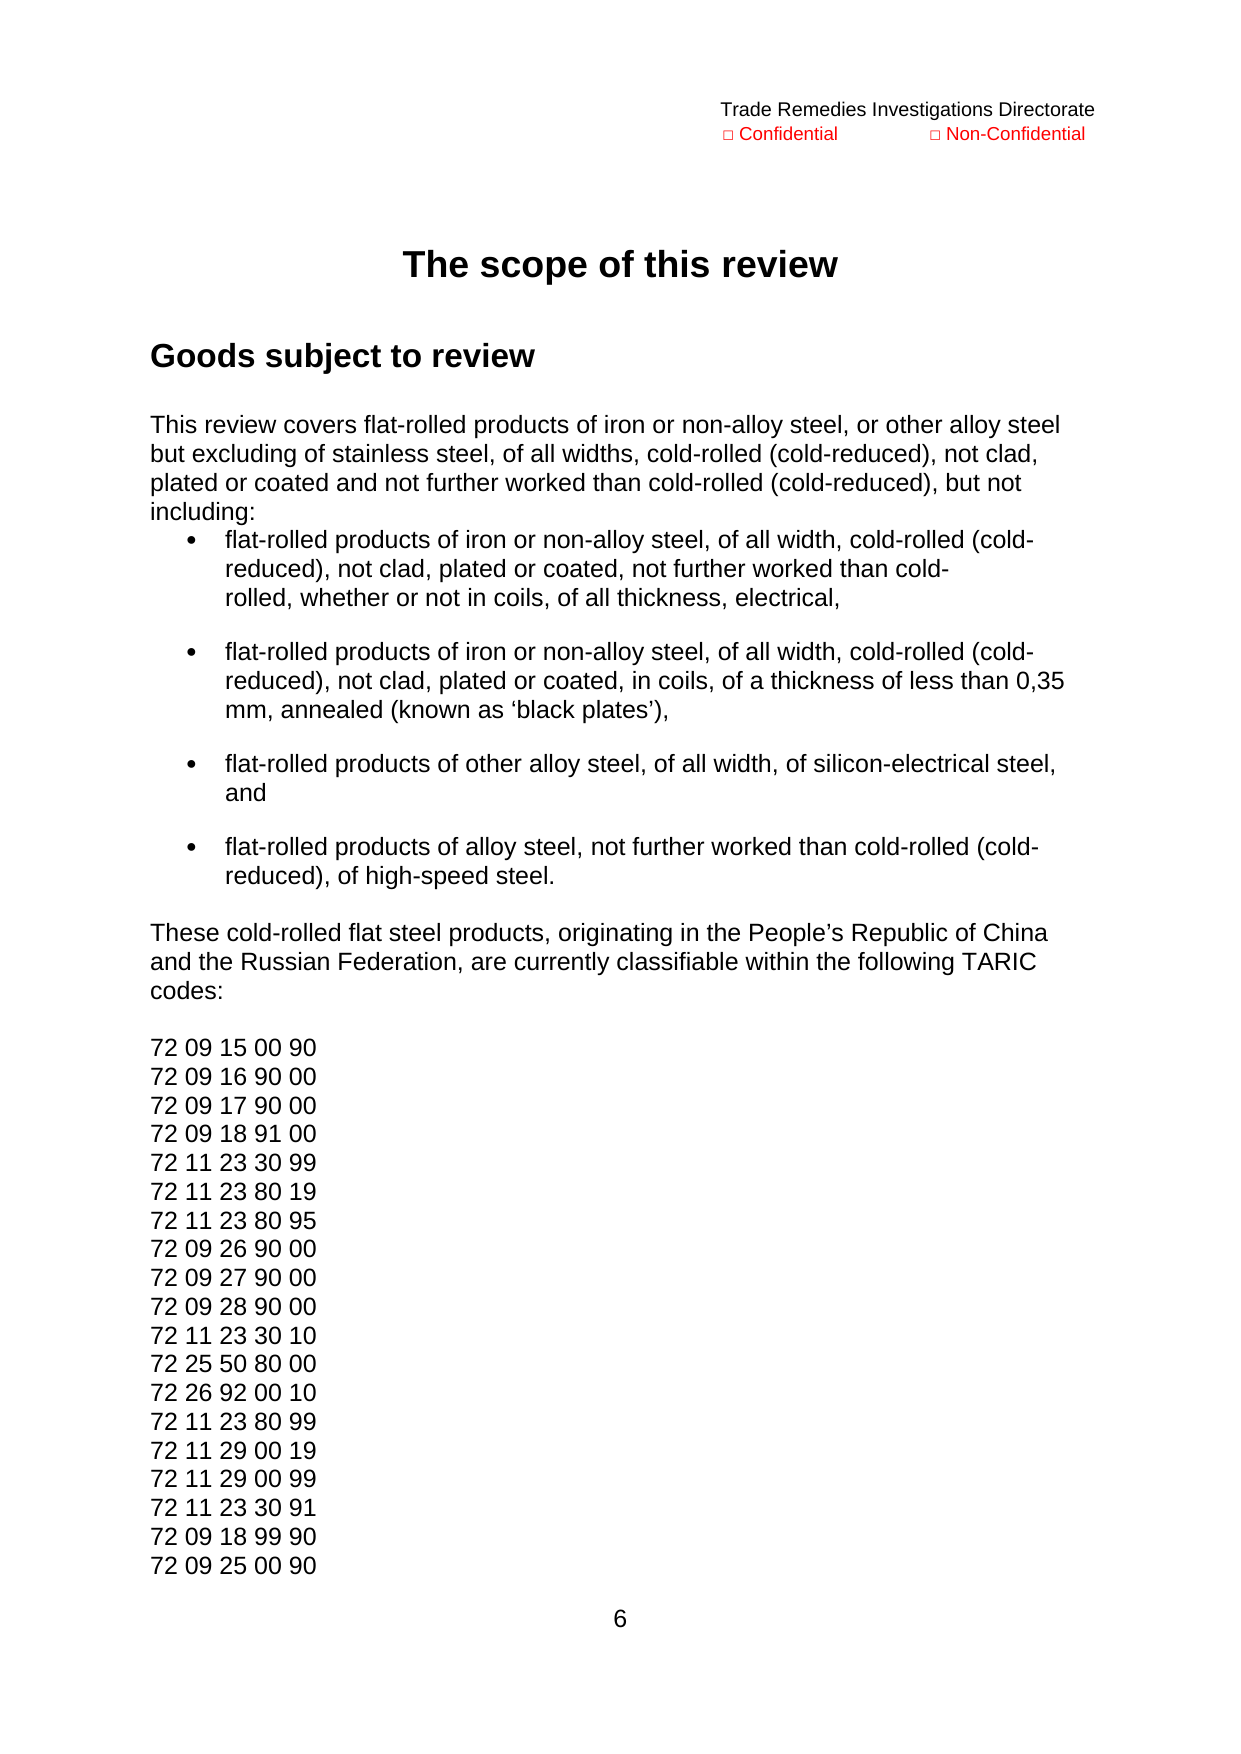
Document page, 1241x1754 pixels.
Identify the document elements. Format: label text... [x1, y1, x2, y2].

text 72 09 27 90 00 [150, 1263, 1090, 1292]
text 72 11 23 80 99 [150, 1407, 1090, 1436]
text 72 09 28 90 00 [150, 1292, 1090, 1321]
text 72 11 23 30 99 [150, 1148, 1090, 1177]
text 72 25 50 80 00 [150, 1349, 1090, 1378]
list flat-rolled products of iron or non-alloy steel, of all width, cold-rolled (cold-reduced), not clad, plated or coated, in coils, of a thickness of less than 0,35 mm, annealed (known as ‘black plates’), [187, 637, 1090, 723]
text 72 11 23 30 91 [150, 1493, 1090, 1522]
list flat-rolled products of alloy steel, not further worked than cold-rolled (cold-reduced), of high-speed steel. [187, 832, 1090, 889]
text 72 09 16 90 00 [150, 1062, 1090, 1091]
text 72 11 29 00 19 [150, 1436, 1090, 1464]
text This review covers flat-rolled products of iron or non-alloy steel, or other alloy steel but excluding of stainless steel, of all widths, cold-rolled (cold-reduced), not clad, plated or coated and not further worked than cold-rolled (cold-reduced), but not including: [150, 410, 1090, 525]
text 72 11 23 80 95 [150, 1206, 1090, 1234]
list flat-rolled products of iron or non-alloy steel, of all width, cold-rolled (cold-reduced), not clad, plated or coated, not further worked than cold-rolled, whether or not in coils, of all thickness, electrical, [187, 525, 1090, 612]
text 72 11 29 00 99 [150, 1464, 1090, 1493]
text These cold-rolled flat steel products, originating in the People’s Republic of China and the Russian Federation, are currently classifiable within the following TARIC codes: [150, 918, 1090, 1004]
subtitle Goods subject to review [150, 337, 1090, 375]
text 72 11 23 30 10 [150, 1321, 1090, 1349]
text 72 09 26 90 00 [150, 1234, 1090, 1263]
text 72 09 17 90 00 [150, 1091, 1090, 1119]
list flat-rolled products of other alloy steel, of all width, of silicon-electrical steel, and [187, 749, 1090, 806]
text 72 09 15 00 90 [150, 1033, 1090, 1062]
text 72 09 18 99 90 [150, 1522, 1090, 1551]
text 72 11 23 80 19 [150, 1177, 1090, 1206]
subtitle The scope of this review [150, 242, 1090, 285]
text 72 26 92 00 10 [150, 1378, 1090, 1407]
text 72 09 25 00 90 [150, 1551, 1090, 1579]
text 72 09 18 91 00 [150, 1119, 1090, 1148]
